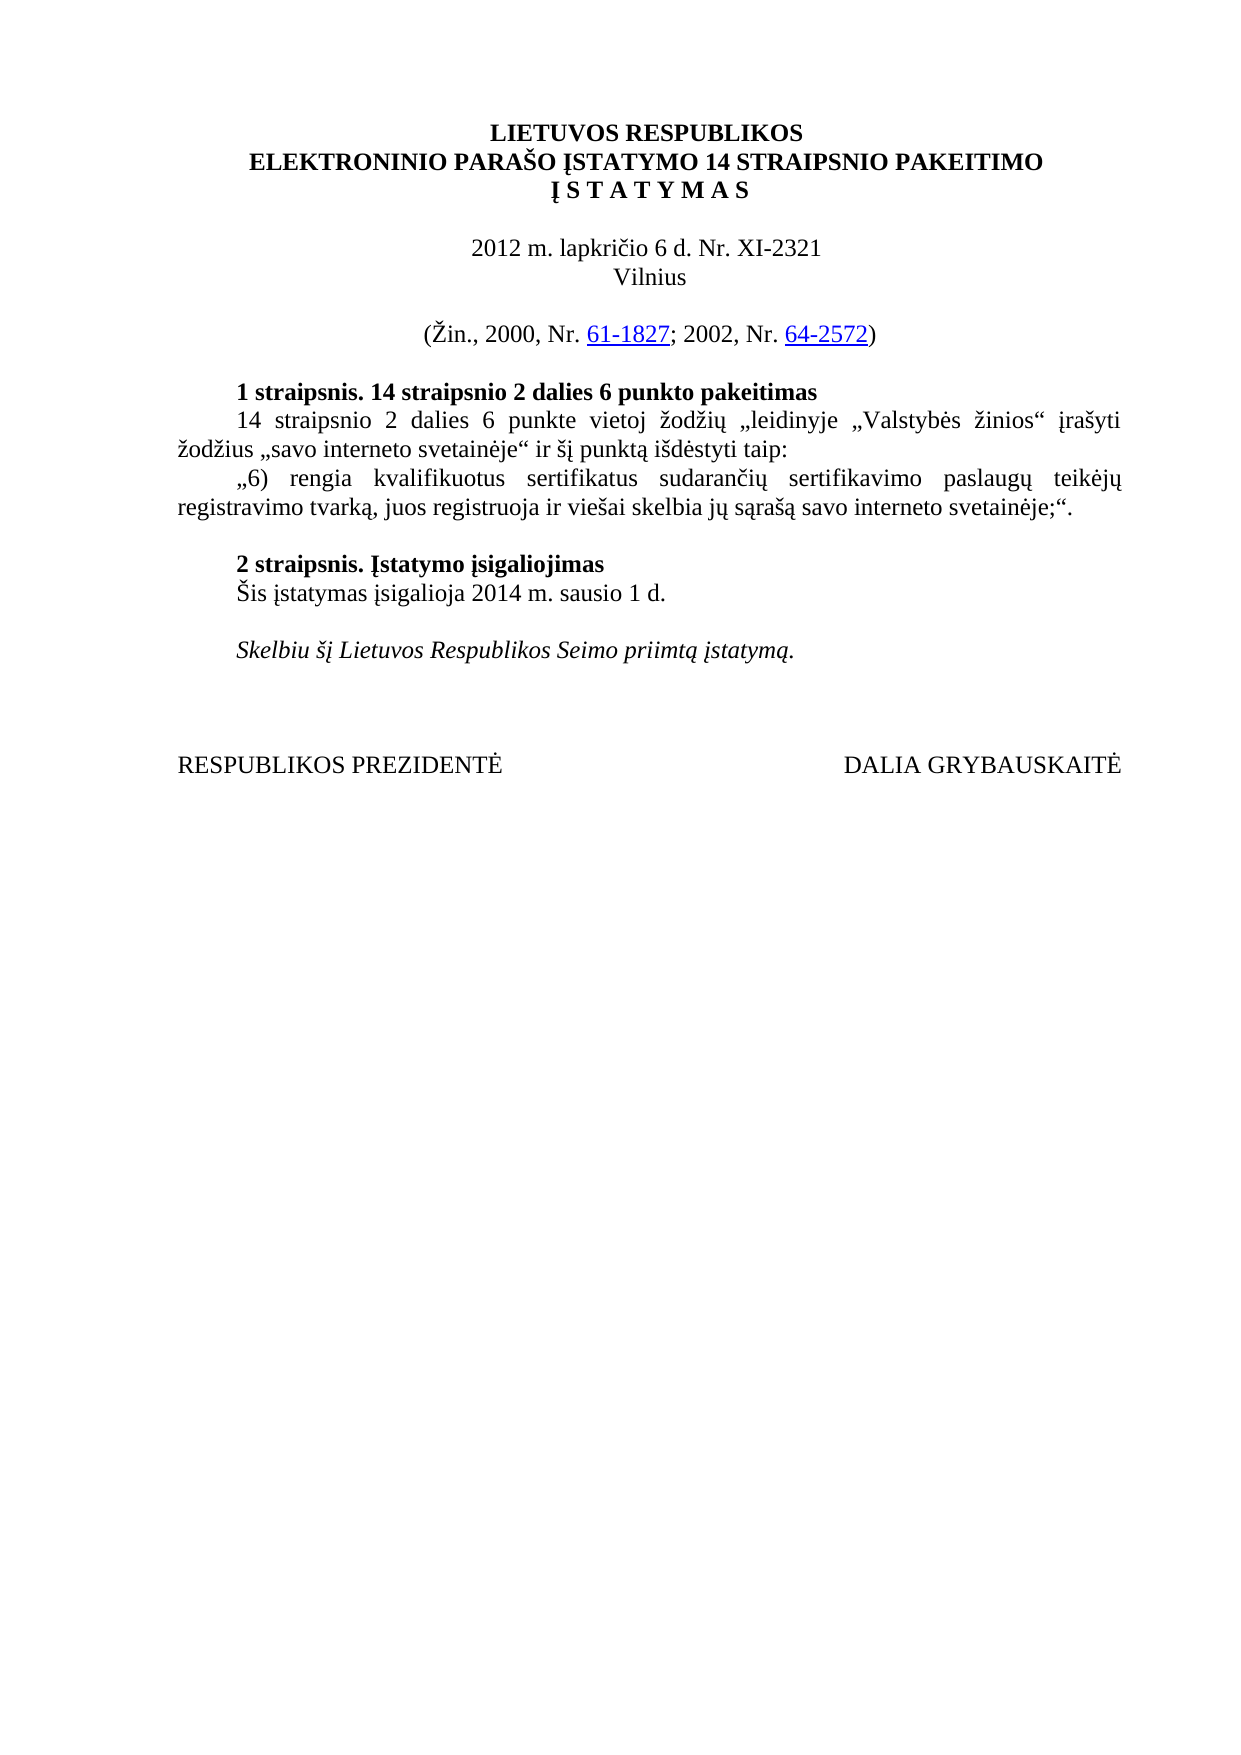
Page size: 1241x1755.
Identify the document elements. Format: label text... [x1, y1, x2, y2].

text Šis įstatymas įsigalioja 2014 m. sausio 1 d. [177, 578, 1122, 607]
text RESPUBLIKOS PREZIDENTĖ DALIA GRYBAUSKAITĖ [177, 751, 1122, 779]
text (Žin., 2000, Nr. 61-1827; 2002, Nr. 64-2572) [177, 319, 1122, 348]
text „6) rengia kvalifikuotus sertifikatus sudarančių sertifikavimo paslaugų teikėjų registravimo tvarką, juos registruoja ir viešai skelbia jų sąrašą savo interneto svetainėje;“. [177, 463, 1122, 521]
text 1 straipsnis. 14 straipsnio 2 dalies 6 punkto pakeitimas [177, 377, 1122, 406]
text 2012 m. lapkričio 6 d. Nr. XI-2321 [177, 233, 1122, 262]
text 2 straipsnis. Įstatymo įsigaliojimas [177, 549, 1122, 578]
text LIETUVOS RESPUBLIKOS [177, 118, 1122, 147]
text ELEKTRONINIO PARAŠO ĮSTATYMO 14 STRAIPSNIO PAKEITIMO Į S T A T Y M A S [177, 147, 1122, 204]
text Vilnius [177, 262, 1122, 291]
text 14 straipsnio 2 dalies 6 punkte vietoj žodžių „leidinyje „Valstybės žinios“ įrašyti žodžius „savo interneto svetainėje“ ir šį punktą išdėstyti taip: [177, 406, 1122, 463]
text Skelbiu šį Lietuvos Respublikos Seimo priimtą įstatymą. [177, 636, 1122, 664]
